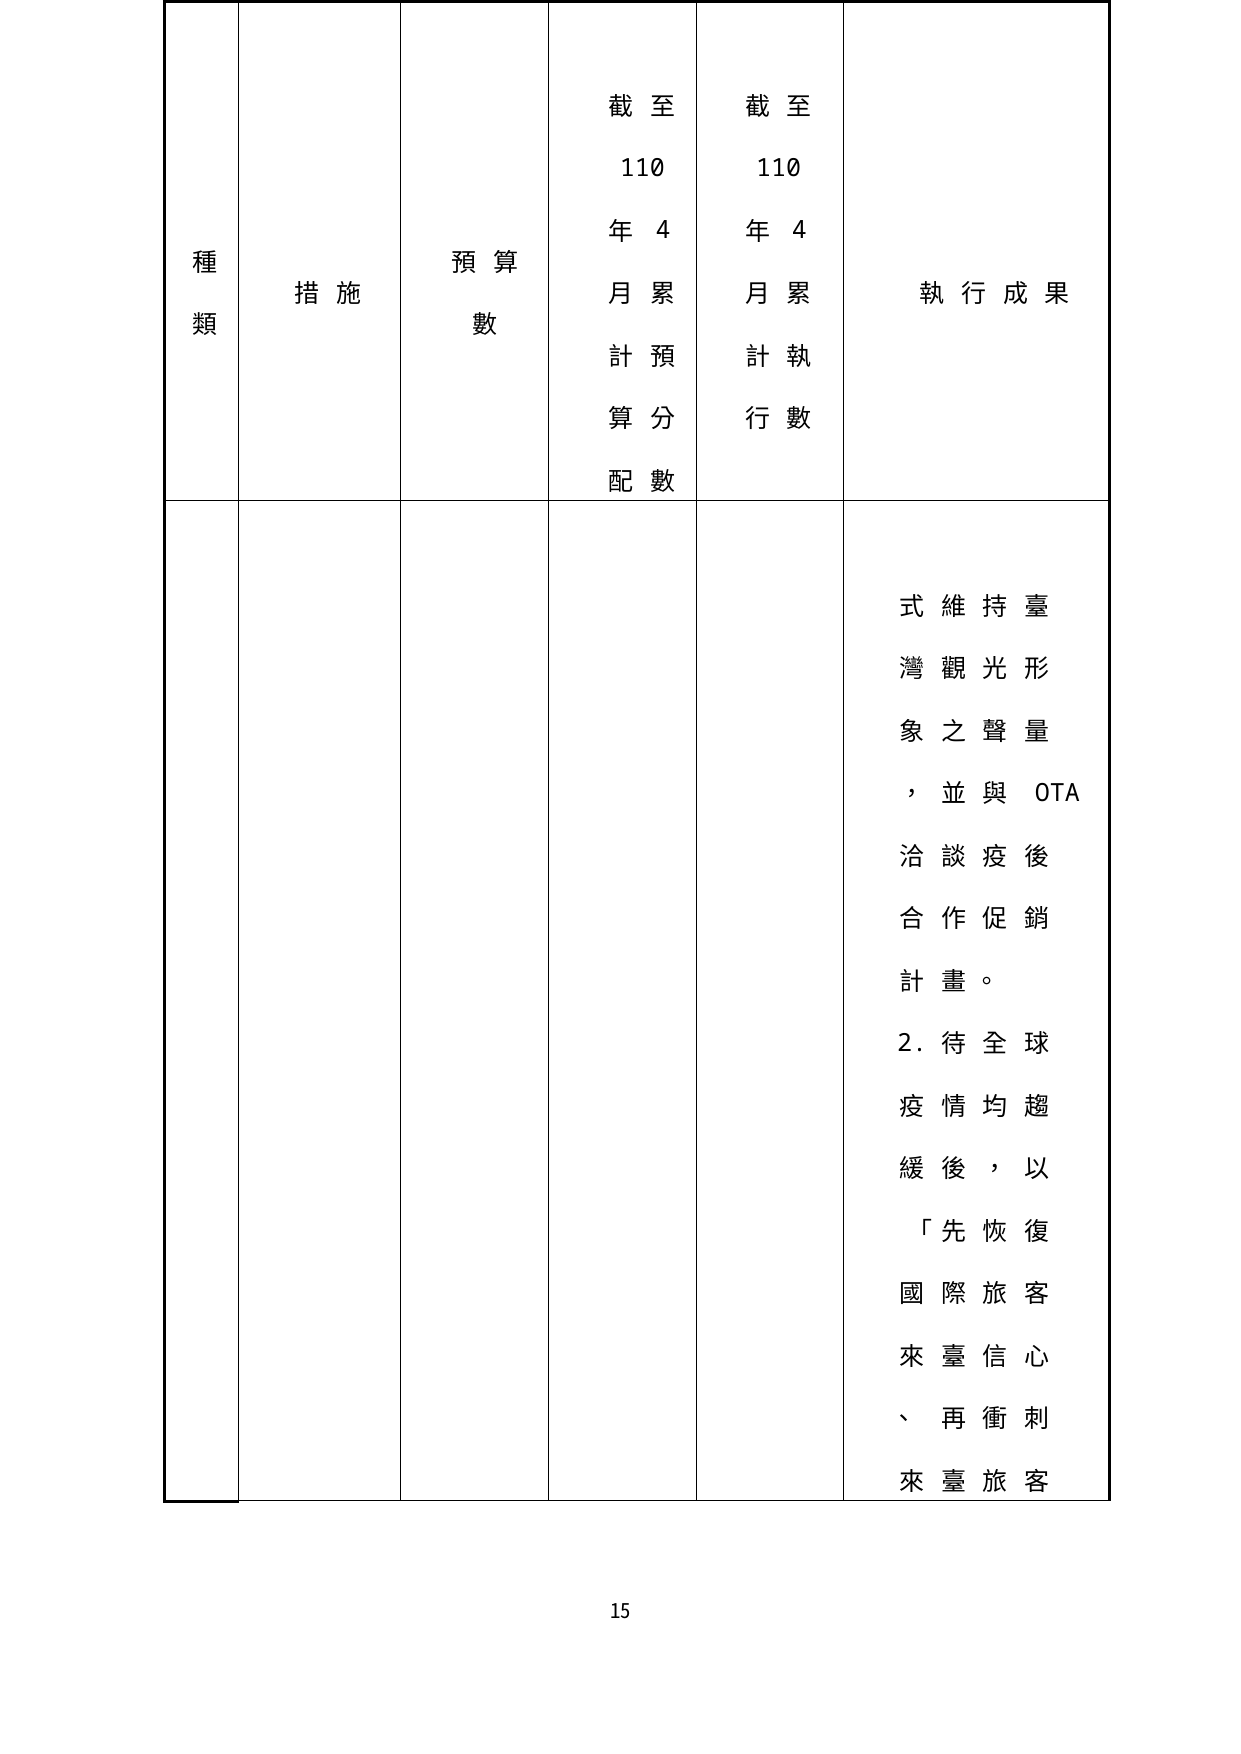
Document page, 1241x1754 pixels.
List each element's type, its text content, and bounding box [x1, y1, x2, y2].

table_header 措施 [239, 3, 400, 500]
table_cell [697, 501, 843, 1500]
table_cell 式維持臺灣觀光形象之聲量，並與OTA洽談疫後合作促銷計畫。 2.待全球疫情均趨緩後，以「先恢復國際旅客來臺信心、再衝刺來臺旅客 [844, 501, 1108, 1500]
table_header 執行成果 [844, 3, 1108, 500]
table_header 截至110年4月累計執行數 [697, 3, 843, 500]
table_cell [401, 501, 548, 1500]
table_cell 振興 [166, 501, 238, 1500]
table_header 種類 [166, 3, 238, 500]
table_header 截至110年4月累計預算分配數 [549, 3, 696, 500]
table_cell [549, 501, 696, 1500]
table_header 預算數 [401, 3, 548, 500]
table_cell [239, 501, 400, 1500]
